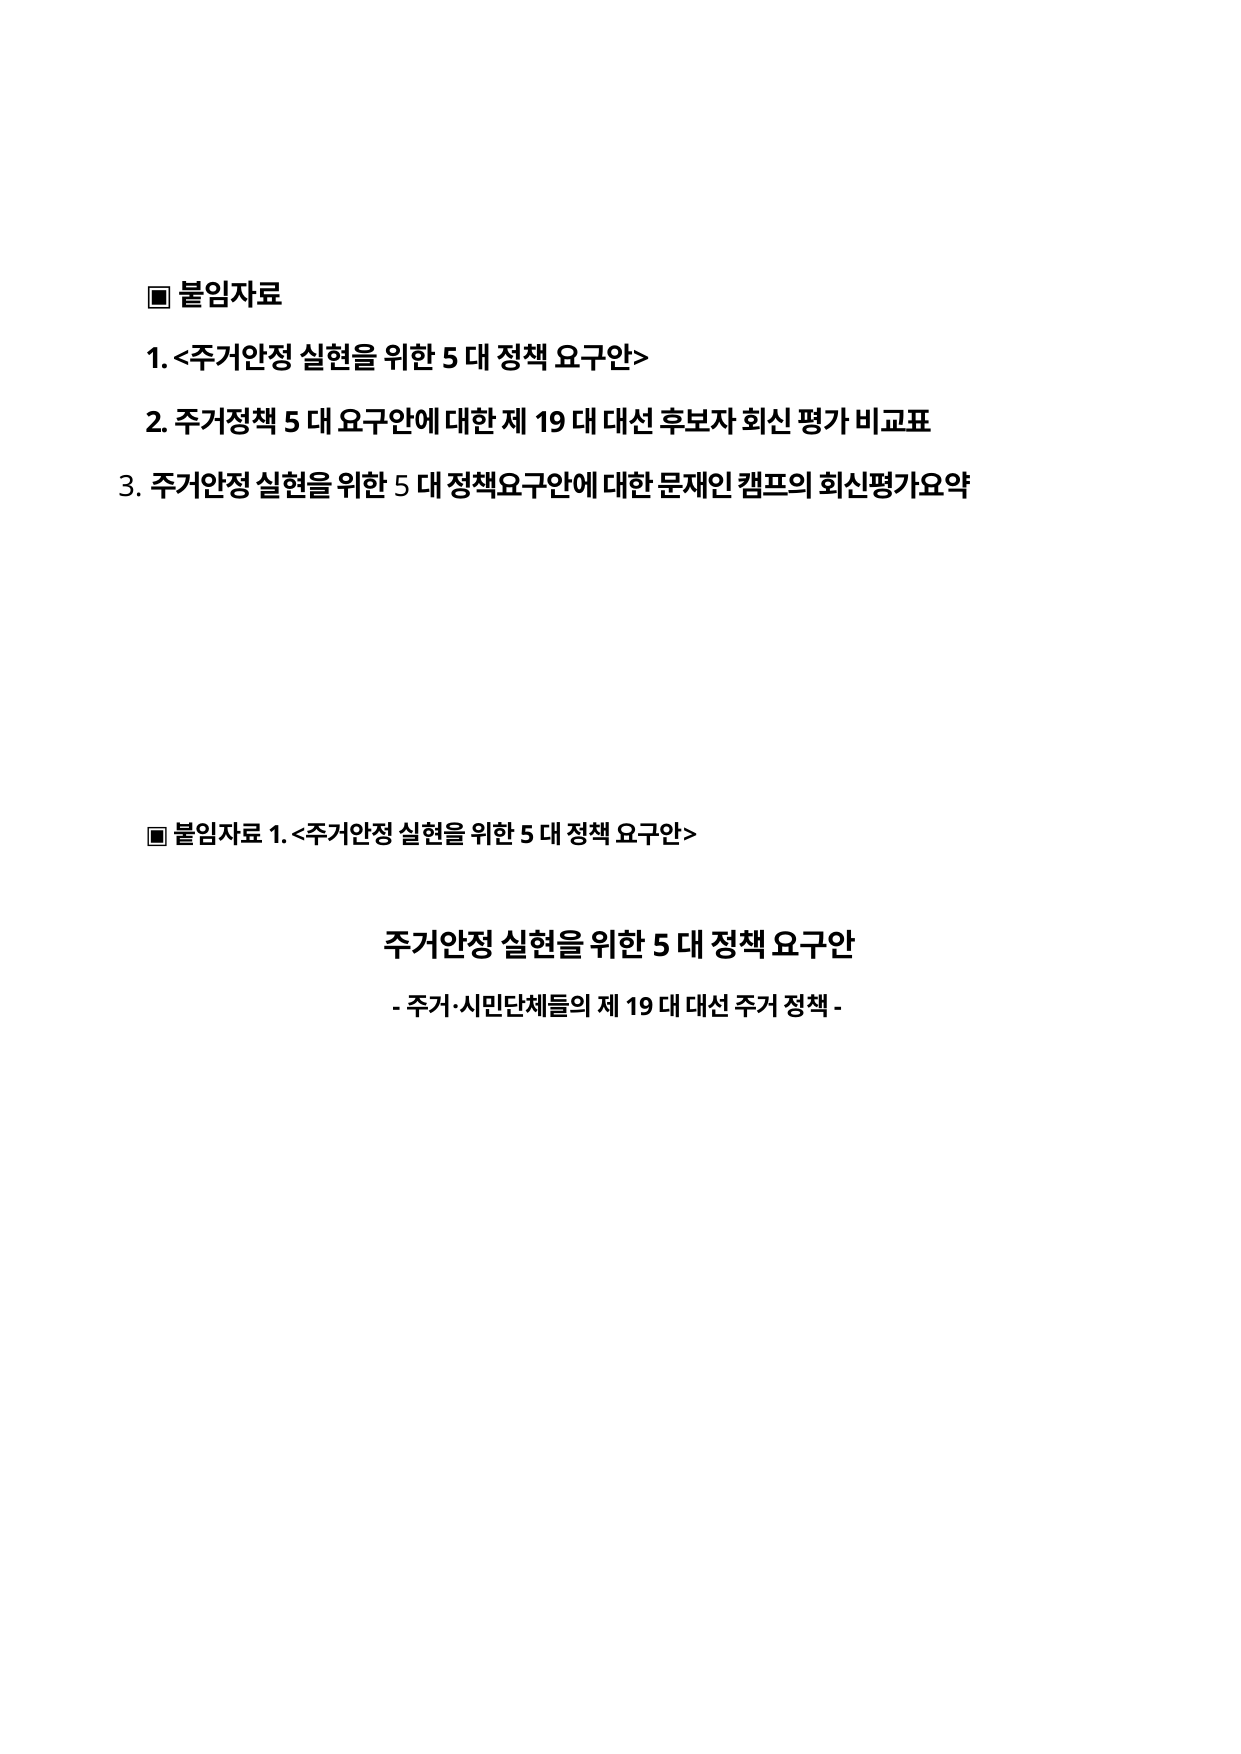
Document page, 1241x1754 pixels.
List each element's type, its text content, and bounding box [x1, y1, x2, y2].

text 3. 주거안정 실현을 위한 5대 정책요구안에 대한 문재인 캠프의 회신평가요약 [118, 462, 1122, 504]
text ▣ 붙임자료1. <주거안정 실현을 위한 5대 정책 요구안> [145, 814, 1122, 850]
text - 주거·시민단체들의 제19대 대선 주거 정책 - [118, 987, 1122, 1023]
text ▣ 붙임자료 [145, 272, 1122, 314]
text 1. <주거안정 실현을 위한 5대 정책 요구안> [145, 335, 1122, 377]
text 주거안정 실현을 위한 5대 정책 요구안 [118, 921, 1122, 966]
text 2. 주거정책 5대 요구안에 대한 제19대 대선 후보자 회신 평가 비교표 [145, 399, 1122, 441]
